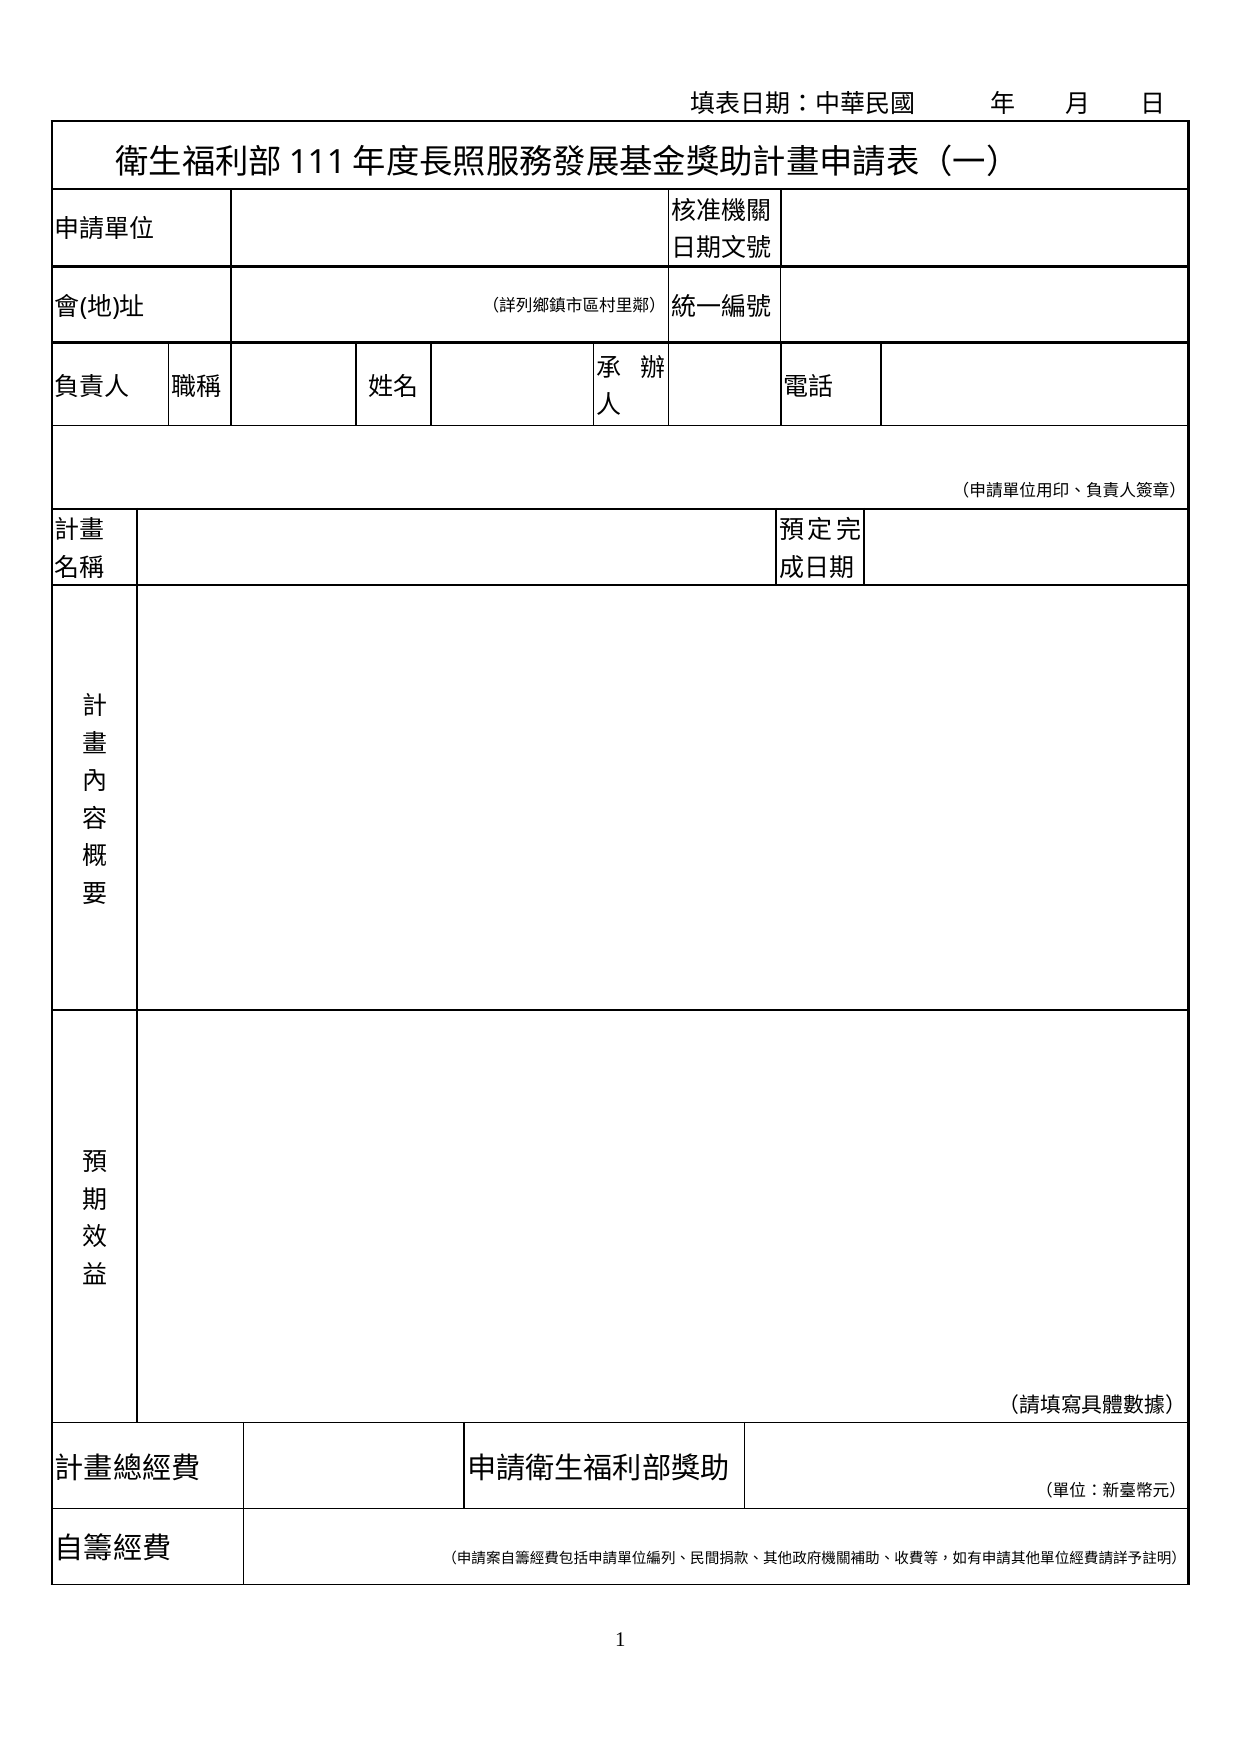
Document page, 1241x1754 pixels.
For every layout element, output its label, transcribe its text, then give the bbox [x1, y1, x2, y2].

table_cell [232, 190, 668, 264]
table_cell [432, 344, 593, 424]
table_cell [781, 268, 1187, 341]
table_cell [232, 344, 355, 424]
table_cell （請填寫具體數據） [138, 1011, 1187, 1422]
table_cell [244, 1423, 463, 1507]
table_cell 計畫總經費 [53, 1423, 243, 1507]
table_cell [669, 344, 780, 424]
table_cell 計畫 名稱 [53, 510, 136, 584]
table_cell 會(地)址 [53, 268, 230, 341]
table_cell 電話 [782, 344, 880, 424]
table_cell 承辦人 [594, 344, 668, 424]
table_cell （單位：新臺幣元） [745, 1423, 1187, 1507]
table_cell 負責人 [53, 344, 168, 424]
table_header 衛生福利部111年度長照服務發展基金獎助計畫申請表（一） [53, 122, 1187, 188]
text 填表日期：中華民國 年 月 日 [75, 82, 1165, 120]
table_cell 職稱 [169, 344, 230, 424]
table_cell （申請單位用印、負責人簽章） [53, 426, 1187, 508]
table_cell 申請衛生福利部獎助 [465, 1423, 744, 1507]
table_cell 預定完成日期 [777, 510, 863, 584]
table_cell 統一編號 [669, 268, 780, 341]
table_cell 姓名 [357, 344, 430, 424]
table_cell [865, 510, 1187, 584]
table_cell 核准機關 日期文號 [669, 190, 780, 264]
table_cell 自籌經費 [53, 1509, 243, 1583]
table_cell [138, 586, 1187, 1009]
table_cell （詳列鄉鎮市區村里鄰） [232, 268, 668, 341]
table_cell （申請案自籌經費包括申請單位編列、民間捐款、其他政府機關補助、收費等，如有申請其他單位經費請詳予註明） [244, 1509, 1187, 1583]
table_cell [138, 510, 775, 584]
table_cell [882, 344, 1187, 424]
table_cell 申請單位 [53, 190, 230, 264]
table_cell 計 畫 內 容 概 要 [53, 586, 136, 1009]
table_cell 預 期 效 益 [53, 1011, 136, 1422]
table_cell [782, 190, 1187, 264]
